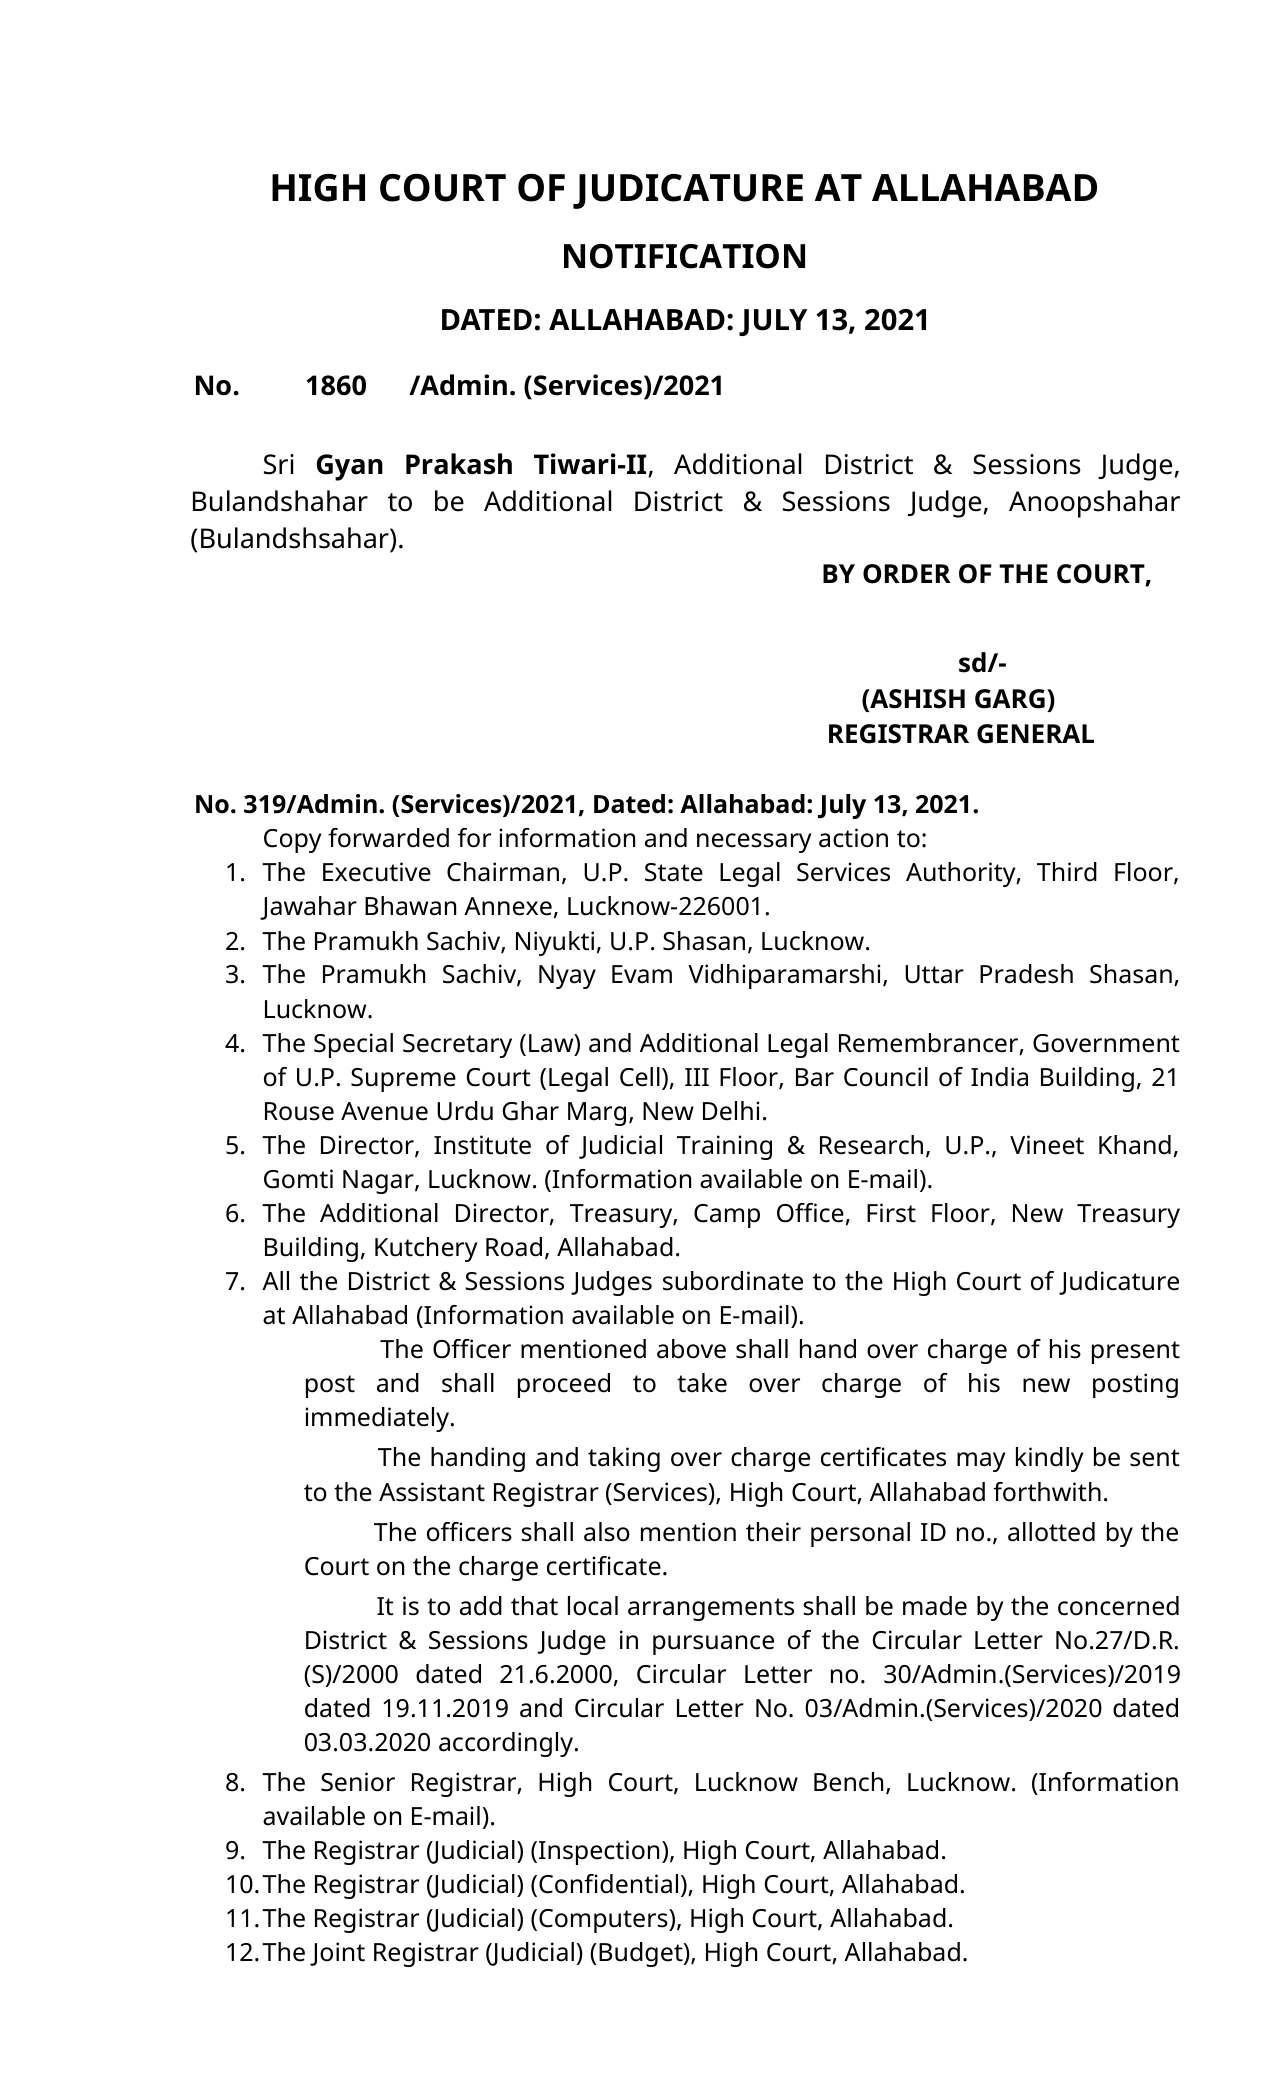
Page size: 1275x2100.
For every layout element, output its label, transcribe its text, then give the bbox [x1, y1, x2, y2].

subtitle NOTIFICATION [187, 233, 1181, 278]
text The officers shall also mention their personal ID no., allotted by the Court on the charge certificate. [303, 1514, 1181, 1582]
list The Pramukh Sachiv, Nyay Evam Vidhiparamarshi, Uttar Pradesh Shasan, Lucknow. [225, 957, 1181, 1025]
text (ASHISH GARG) [187, 680, 1183, 716]
text sd/- [187, 645, 1181, 680]
list All the District & Sessions Judges subordinate to the High Court of Judicature at Allahabad (Information available on E-mail). [225, 1264, 1181, 1332]
text It is to add that local arrangements shall be made by the concerned District & Sessions Judge in pursuance of the Circular Letter No.27/D.R.(S)/2000 dated 21.6.2000, Circular Letter no. 30/Admin.(Services)/2019 dated 19.11.2019 and Circular Letter No. 03/Admin.(Services)/2020 dated 03.03.2020 accordingly. [303, 1588, 1181, 1759]
text Copy forwarded for information and necessary action to: [187, 821, 1181, 855]
text HIGH COURT OF JUDICATURE AT ALLAHABAD [187, 161, 1181, 212]
text No. 319/Admin. (Services)/2021, Dated: Allahabad: July 13, 2021. [187, 787, 1181, 821]
list The Registrar (Judicial) (Computers), High Court, Allahabad. [225, 1901, 1181, 1935]
list The Special Secretary (Law) and Additional Legal Remembrancer, Government of U.P. Supreme Court (Legal Cell), III Floor, Bar Council of India Building, 21 Rouse Avenue Urdu Ghar Marg, New Delhi. [225, 1025, 1181, 1127]
subtitle DATED: ALLAHABAD: JULY 13, 2021 [187, 299, 1183, 339]
list The Registrar (Judicial) (Confidential), High Court, Allahabad. [225, 1867, 1181, 1901]
text BY ORDER OF THE COURT, [562, 556, 1181, 592]
table_header No. [188, 360, 261, 408]
table_header /Admin. (Services)/2021 [404, 360, 762, 408]
text REGISTRAR GENERAL [187, 716, 1181, 751]
text The handing and taking over charge certificates may kindly be sent to the Assistant Registrar (Services), High Court, Allahabad forthwith. [303, 1440, 1181, 1508]
list The Senior Registrar, High Court, Lucknow Bench, Lucknow. (Information available on E-mail). [225, 1765, 1181, 1833]
list The Director, Institute of Judicial Training & Research, U.P., Vineet Khand, Gomti Nagar, Lucknow. (Information available on E-mail). [225, 1127, 1181, 1196]
list The Pramukh Sachiv, Niyukti, U.P. Shasan, Lucknow. [225, 923, 1181, 957]
table_header 1860 [261, 360, 403, 408]
list The Additional Director, Treasury, Camp Office, First Floor, New Treasury Building, Kutchery Road, Allahabad. [225, 1196, 1181, 1264]
list The Registrar (Judicial) (Inspection), High Court, Allahabad. [225, 1833, 1181, 1867]
text Sri Gyan Prakash Tiwari-II, Additional District & Sessions Judge, Bulandshahar to be Additional District & Sessions Judge, Anoopshahar (Bulandshsahar). [190, 445, 1181, 556]
list The Executive Chairman, U.P. State Legal Services Authority, Third Floor, Jawahar Bhawan Annexe, Lucknow-226001. [225, 855, 1181, 923]
list The Joint Registrar (Judicial) (Budget), High Court, Allahabad. [225, 1935, 1181, 1969]
text The Officer mentioned above shall hand over charge of his present post and shall proceed to take over charge of his new posting immediately. [303, 1332, 1181, 1434]
